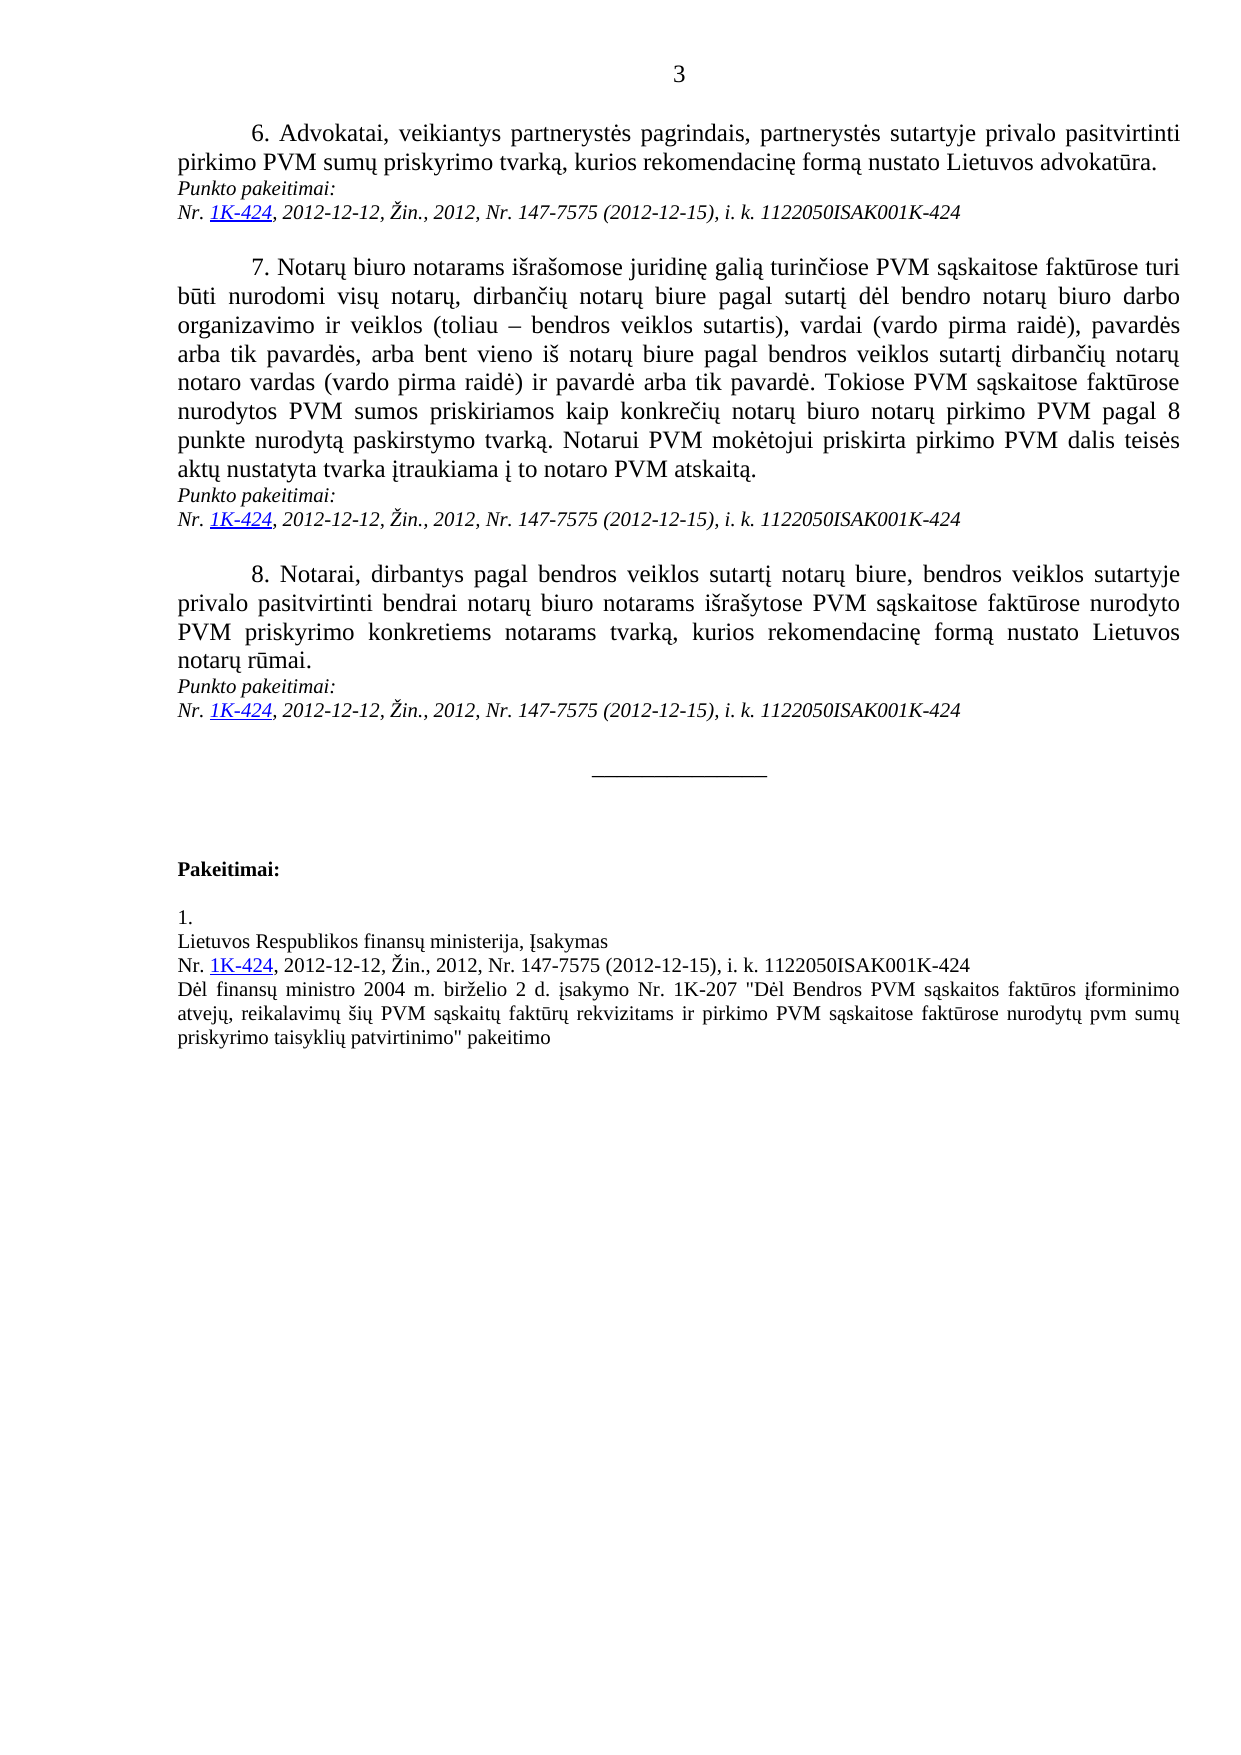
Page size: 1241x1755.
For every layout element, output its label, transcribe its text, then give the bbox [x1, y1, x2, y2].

text Pakeitimai: [177, 857, 1181, 881]
text Nr. 1K-424, 2012-12-12, Žin., 2012, Nr. 147-7575 (2012-12-15), i. k. 1122050ISAK001K-424 [177, 200, 1181, 224]
text Punkto pakeitimai: [177, 176, 1181, 200]
text 8. Notarai, dirbantys pagal bendros veiklos sutartį notarų biure, bendros veiklos sutartyje privalo pasitvirtinti bendrai notarų biuro notarams išrašytose PVM sąskaitose faktūrose nurodyto PVM priskyrimo konkretiems notarams tvarką, kurios rekomendacinę formą nustato Lietuvos notarų rūmai. [177, 559, 1181, 674]
text Punkto pakeitimai: [177, 674, 1181, 698]
text Nr. 1K-424, 2012-12-12, Žin., 2012, Nr. 147-7575 (2012-12-15), i. k. 1122050ISAK001K-424 [177, 698, 1181, 722]
text Dėl finansų ministro 2004 m. birželio 2 d. įsakymo Nr. 1K-207 "Dėl Bendros PVM sąskaitos faktūros įforminimo atvejų, reikalavimų šių PVM sąskaitų faktūrų rekvizitams ir pirkimo PVM sąskaitose faktūrose nurodytų pvm sumų priskyrimo taisyklių patvirtinimo" pakeitimo [177, 977, 1181, 1049]
text 6. Advokatai, veikiantys partnerystės pagrindais, partnerystės sutartyje privalo pasitvirtinti pirkimo PVM sumų priskyrimo tvarką, kurios rekomendacinę formą nustato Lietuvos advokatūra. [177, 118, 1181, 176]
text 1. [177, 905, 1181, 929]
text Punkto pakeitimai: [177, 482, 1181, 507]
text Nr. 1K-424, 2012-12-12, Žin., 2012, Nr. 147-7575 (2012-12-15), i. k. 1122050ISAK001K-424 [177, 507, 1181, 531]
text ______________ [177, 751, 1181, 780]
text 7. Notarų biuro notarams išrašomose juridinę galią turinčiose PVM sąskaitose faktūrose turi būti nurodomi visų notarų, dirbančių notarų biure pagal sutartį dėl bendro notarų biuro darbo organizavimo ir veiklos (toliau – bendros veiklos sutartis), vardai (vardo pirma raidė), pavardės arba tik pavardės, arba bent vieno iš notarų biure pagal bendros veiklos sutartį dirbančių notarų notaro vardas (vardo pirma raidė) ir pavardė arba tik pavardė. Tokiose PVM sąskaitose faktūrose nurodytos PVM sumos priskiriamos kaip konkrečių notarų biuro notarų pirkimo PVM pagal 8 punkte nurodytą paskirstymo tvarką. Notarui PVM mokėtojui priskirta pirkimo PVM dalis teisės aktų nustatyta tvarka įtraukiama į to notaro PVM atskaitą. [177, 252, 1181, 482]
text Nr. 1K-424, 2012-12-12, Žin., 2012, Nr. 147-7575 (2012-12-15), i. k. 1122050ISAK001K-424 [177, 953, 1181, 977]
text Lietuvos Respublikos finansų ministerija, Įsakymas [177, 929, 1181, 953]
